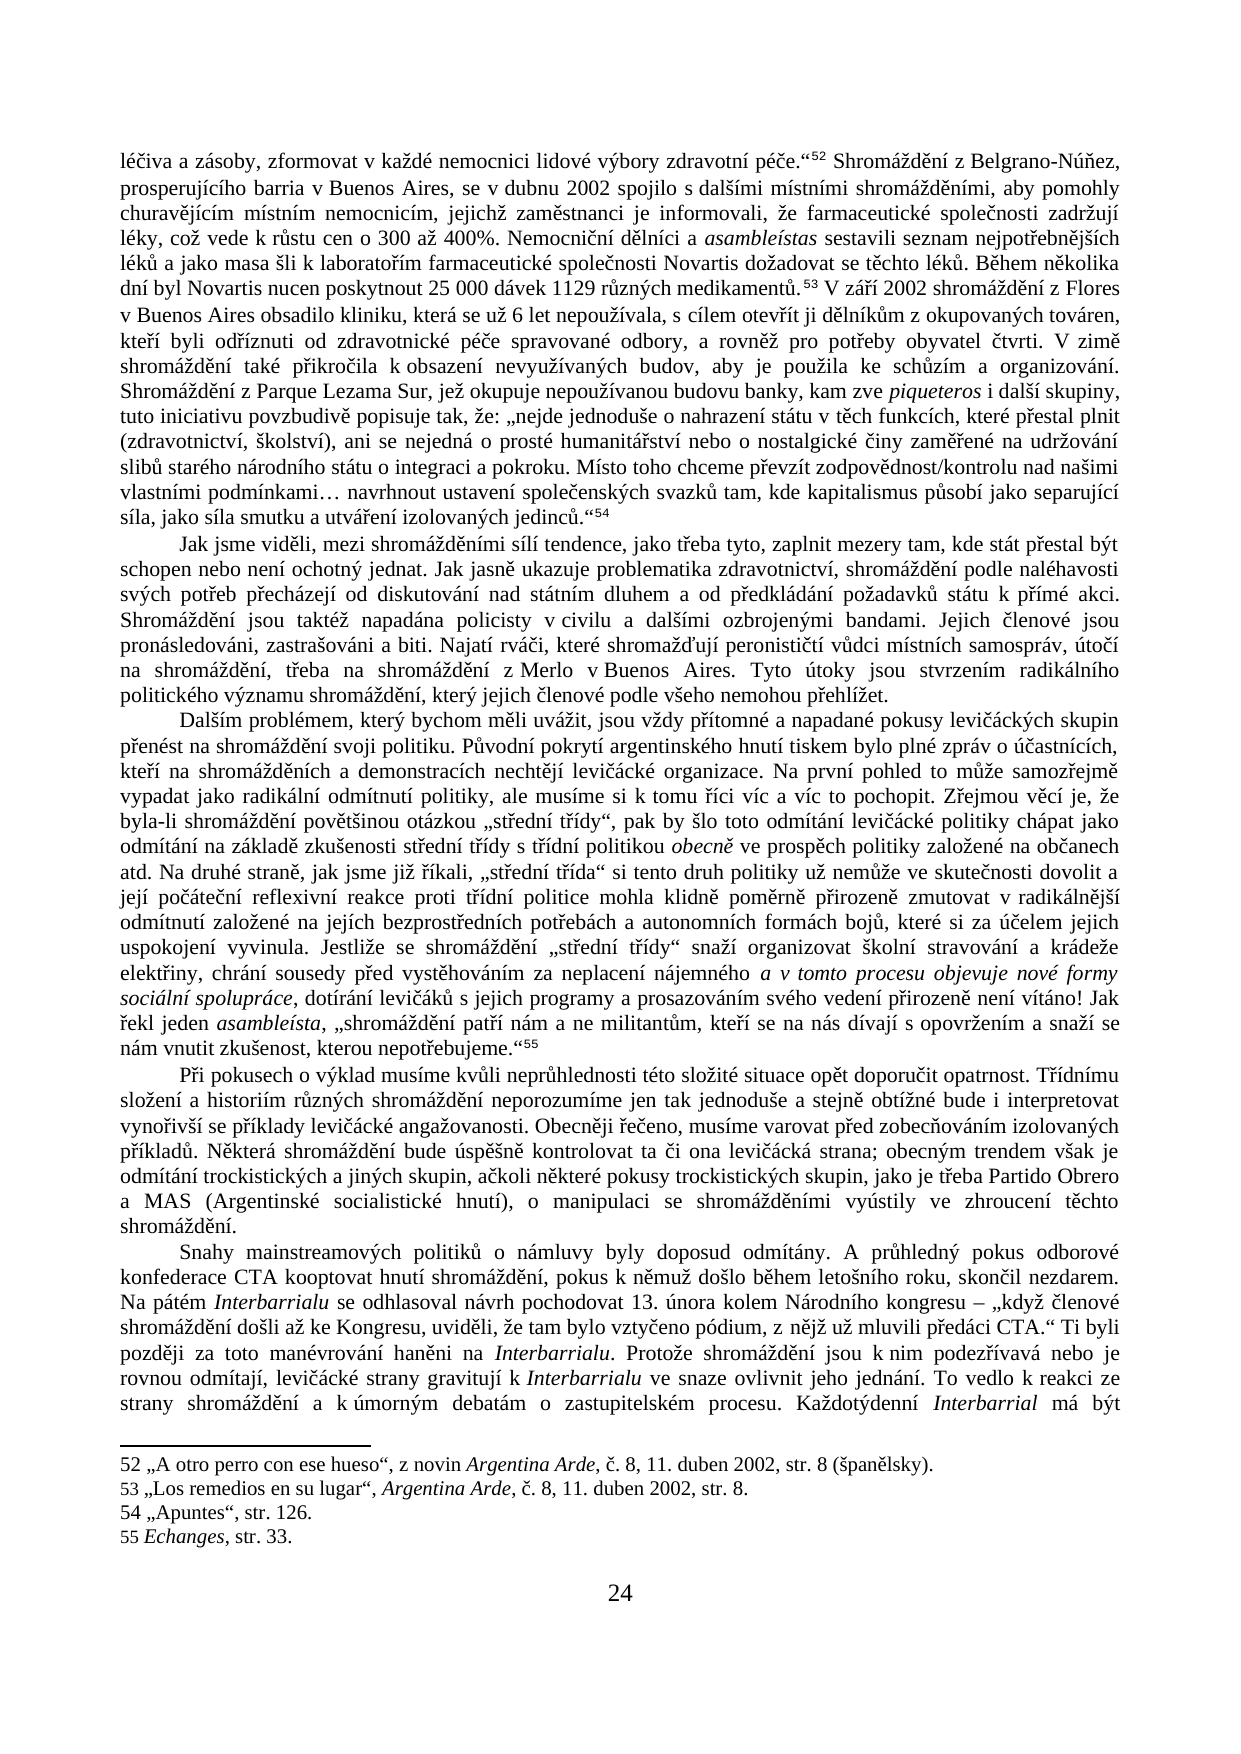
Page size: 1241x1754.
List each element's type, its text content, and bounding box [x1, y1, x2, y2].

text Snahy mainstreamových politiků o námluvy byly doposud odmítány. A průhledný pokus odborové konfederace CTA kooptovat hnutí shromáždění, pokus k němuž došlo během letošního roku, skončil nezdarem. Na pátém Interbarrialu se odhlasoval návrh pochodovat 13. února kolem Národního kongresu – „když členové shromáždění došli až ke Kongresu, uviděli, že tam bylo vztyčeno pódium, z nějž už mluvili předáci CTA.“ Ti byli později za toto manévrování haněni na Interbarrialu. Protože shromáždění jsou k nim podezřívavá nebo je rovnou odmítají, levičácké strany gravitují k Interbarrialu ve snaze ovlivnit jeho jednání. To vedlo k reakci ze strany shromáždění a k úmorným debatám o zastupitelském procesu. Každotýdenní Interbarrial má být [120, 1239, 1120, 1415]
text „Apuntes“, str. 126. [120, 1500, 1120, 1524]
text Dalším problémem, který bychom měli uvážit, jsou vždy přítomné a napadané pokusy levičáckých skupin přenést na shromáždění svoji politiku. Původní pokrytí argentinského hnutí tiskem bylo plné zpráv o účastnících, kteří na shromážděních a demonstracích nechtějí levičácké organizace. Na první pohled to může samozřejmě vypadat jako radikální odmítnutí politiky, ale musíme si k tomu říci víc a víc to pochopit. Zřejmou věcí je, že byla-li shromáždění povětšinou otázkou „střední třídy“, pak by šlo toto odmítání levičácké politiky chápat jako odmítání na základě zkušenosti střední třídy s třídní politikou obecně ve prospěch politiky založené na občanech atd. Na druhé straně, jak jsme již říkali, „střední třída“ si tento druh politiky už nemůže ve skutečnosti dovolit a její počáteční reflexivní reakce proti třídní politice mohla klidně poměrně přirozeně zmutovat v radikálnější odmítnutí založené na jejích bezprostředních potřebách a autonomních formách bojů, které si za účelem jejich uspokojení vyvinula. Jestliže se shromáždění „střední třídy“ snaží organizovat školní stravování a krádeže elektřiny, chrání sousedy před vystěhováním za neplacení nájemného a v tomto procesu objevuje nové formy sociální spolupráce, dotírání levičáků s jejich programy a prosazováním svého vedení přirozeně není vítáno! Jak řekl jeden asambleísta, „shromáždění patří nám a ne militantům, kteří se na nás dívají s opovržením a snaží se nám vnutit zkušenost, kterou nepotřebujeme.“ [120, 707, 1120, 1062]
text Jak jsme viděli, mezi shromážděními sílí tendence, jako třeba tyto, zaplnit mezery tam, kde stát přestal být schopen nebo není ochotný jednat. Jak jasně ukazuje problematika zdravotnictví, shromáždění podle naléhavosti svých potřeb přecházejí od diskutování nad státním dluhem a od předkládání požadavků státu k přímé akci. Shromáždění jsou taktéž napadána policisty v civilu a dalšími ozbrojenými bandami. Jejich členové jsou pronásledováni, zastrašováni a biti. Najatí rváči, které shromažďují peronističtí vůdci místních samospráv, útočí na shromáždění, třeba na shromáždění z Merlo v Buenos Aires. Tyto útoky jsou stvrzením radikálního politického významu shromáždění, který jejich členové podle všeho nemohou přehlížet. [120, 531, 1120, 707]
text Echanges, str. 33. [120, 1524, 1120, 1548]
text léčiva a zásoby, zformovat v každé nemocnici lidové výbory zdravotní péče.“ Shromáždění z Belgrano-Núňez, prosperujícího barria v Buenos Aires, se v dubnu 2002 spojilo s dalšími místními shromážděními, aby pomohly churavějícím místním nemocnicím, jejichž zaměstnanci je informovali, že farmaceutické společnosti zadržují léky, což vede k růstu cen o 300 až 400%. Nemocniční dělníci a asambleístas sestavili seznam nejpotřebnějších léků a jako masa šli k laboratořím farmaceutické společnosti Novartis dožadovat se těchto léků. Během několika dní byl Novartis nucen poskytnout 25 000 dávek 1129 různých medikamentů. V září 2002 shromáždění z Flores v Buenos Aires obsadilo kliniku, která se už 6 let nepoužívala, s cílem otevřít ji dělníkům z okupovaných továren, kteří byli odříznuti od zdravotnické péče spravované odbory, a rovněž pro potřeby obyvatel čtvrti. V zimě shromáždění také přikročila k obsazení nevyužívaných budov, aby je použila ke schůzím a organizování. Shromáždění z Parque Lezama Sur, jež okupuje nepoužívanou budovu banky, kam zve piqueteros i další skupiny, tuto iniciativu povzbudivě popisuje tak, že: „nejde jednoduše o nahrazení státu v těch funkcích, které přestal plnit (zdravotnictví, školství), ani se nejedná o prosté humanitářství nebo o nostalgické činy zaměřené na udržování slibů starého národního státu o integraci a pokroku. Místo toho chceme převzít zodpovědnost/kontrolu nad našimi vlastními podmínkami… navrhnout ustavení společenských svazků tam, kde kapitalismus působí jako separující síla, jako síla smutku a utváření izolovaných jedinců.“ [120, 148, 1120, 531]
text Při pokusech o výklad musíme kvůli neprůhlednosti této složité situace opět doporučit opatrnost. Třídnímu složení a historiím různých shromáždění neporozumíme jen tak jednoduše a stejně obtížné bude i interpretovat vynořivší se příklady levičácké angažovanosti. Obecněji řečeno, musíme varovat před zobecňováním izolovaných příkladů. Některá shromáždění bude úspěšně kontrolovat ta či ona levičácká strana; obecným trendem však je odmítání trockistických a jiných skupin, ačkoli některé pokusy trockistických skupin, jako je třeba Partido Obrero a MAS (Argentinské socialistické hnutí), o manipulaci se shromážděními vyústily ve zhroucení těchto shromáždění. [120, 1062, 1120, 1239]
text „A otro perro con ese hueso“, z novin Argentina Arde, č. 8, 11. duben 2002, str. 8 (španělsky). [120, 1452, 1120, 1476]
text „Los remedios en su lugar“, Argentina Arde, č. 8, 11. duben 2002, str. 8. [120, 1476, 1120, 1500]
